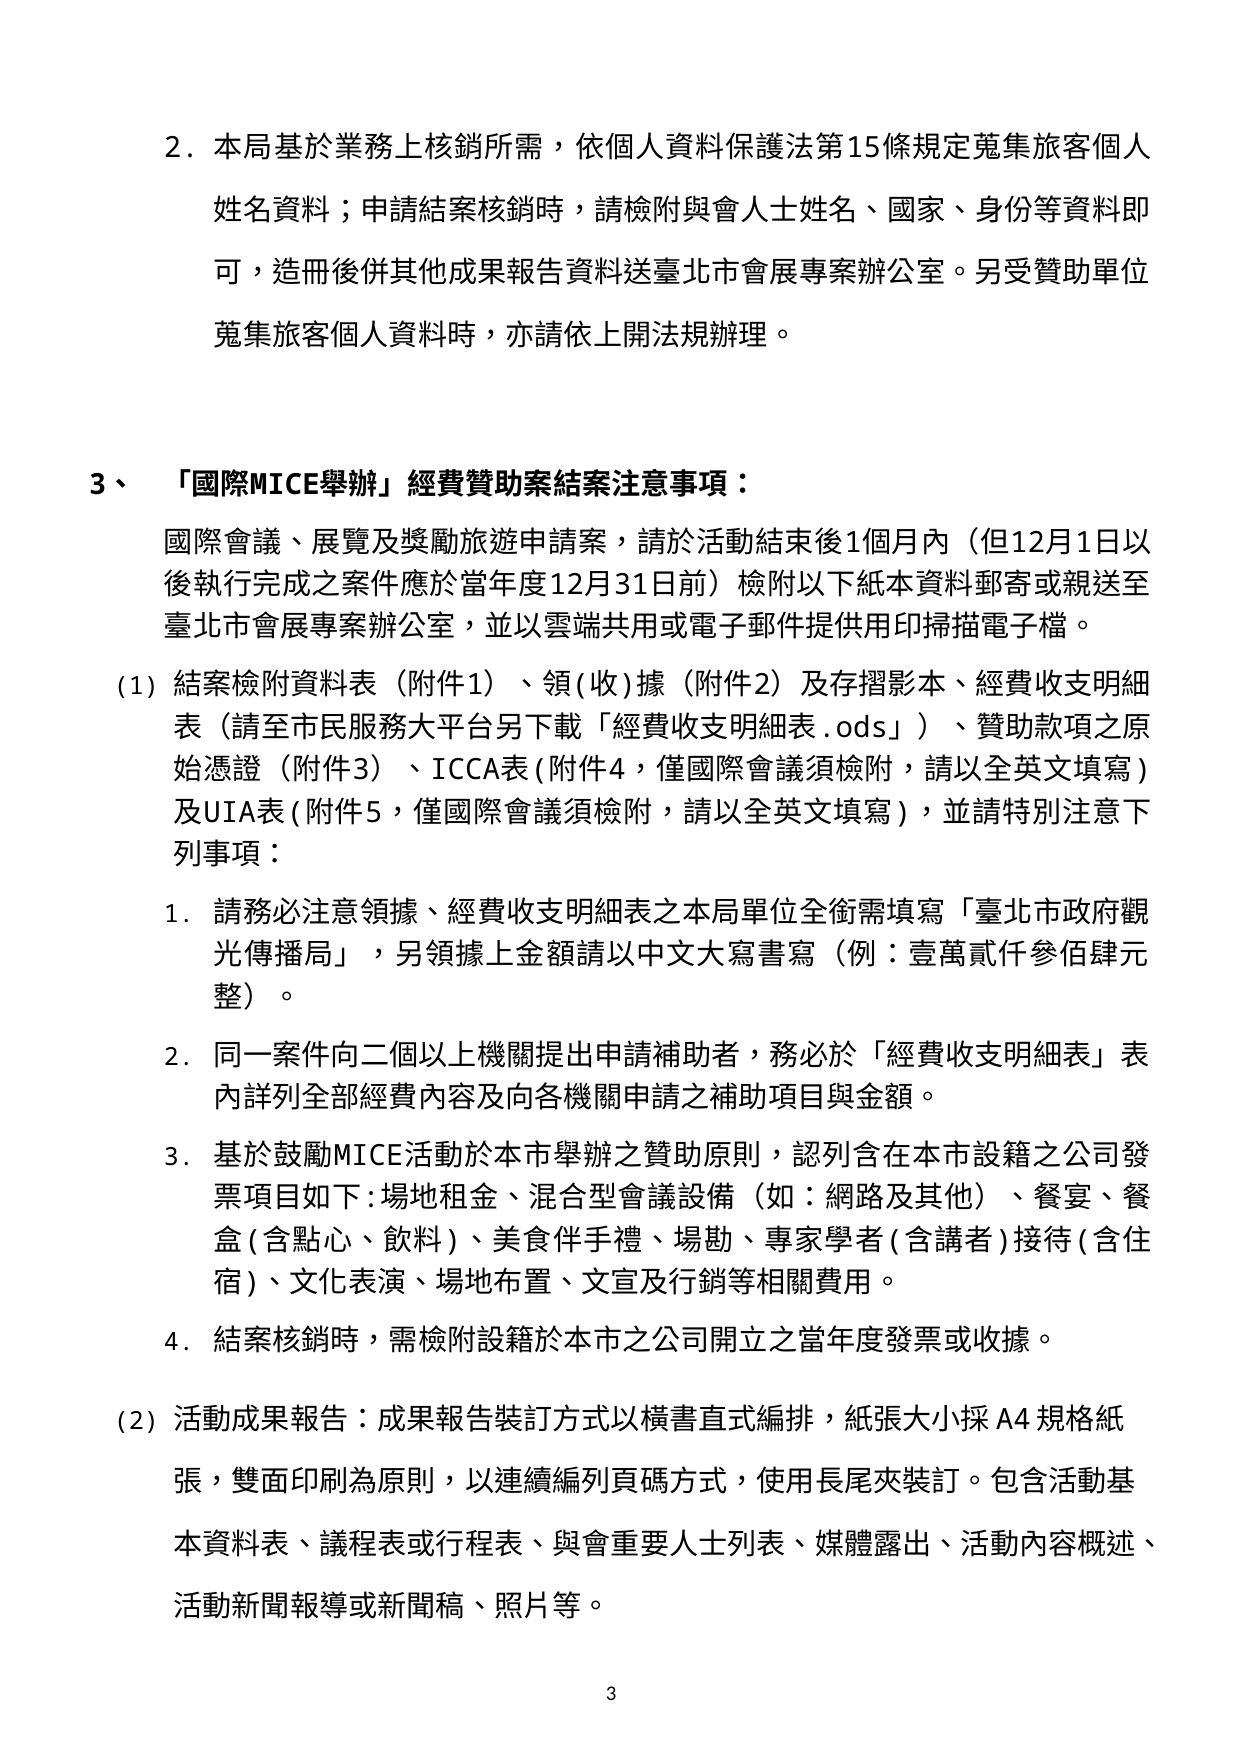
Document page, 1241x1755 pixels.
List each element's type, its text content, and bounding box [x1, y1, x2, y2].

list 結案檢附資料表（附件1）、領(收)據（附件2）及存摺影本、經費收支明細表（請至市民服務大平台另下載「經費收支明細表.ods」）、贊助款項之原始憑證（附件3）、ICCA表(附件4，僅國際會議須檢附，請以全英文填寫)及UIA表(附件5，僅國際會議須檢附，請以全英文填寫)，並請特別注意下列事項： [114, 661, 1152, 873]
list 請務必注意領據、經費收支明細表之本局單位全銜需填寫「臺北市政府觀光傳播局」，另領據上金額請以中文大寫書寫（例：壹萬貳仟參佰肆元整）。 [164, 888, 1152, 1015]
list 活動成果報告：成果報告裝訂方式以橫書直式編排，紙張大小採A4規格紙張，雙面印刷為原則，以連續編列頁碼方式，使用長尾夾裝訂。包含活動基本資料表、議程表或行程表、與會重要人士列表、媒體露出、活動內容概述、活動新聞報導或新聞稿、照片等。 [113, 1375, 1152, 1625]
list 基於鼓勵MICE活動於本市舉辦之贊助原則，認列含在本市設籍之公司發票項目如下:場地租金、混合型會議設備（如：網路及其他）、餐宴、餐盒(含點心、飲料)、美食伴手禮、場勘、專家學者(含講者)接待(含住宿)、文化表演、場地布置、文宣及行銷等相關費用。 [164, 1131, 1152, 1301]
text 國際會議、展覽及獎勵旅遊申請案，請於活動結束後1個月內（但12月1日以後執行完成之案件應於當年度12月31日前）檢附以下紙本資料郵寄或親送至臺北市會展專案辦公室，並以雲端共用或電子郵件提供用印掃描電子檔。 [164, 518, 1152, 645]
list 結案核銷時，需檢附設籍於本市之公司開立之當年度發票或收據。 [164, 1317, 1152, 1359]
list 同一案件向二個以上機關提出申請補助者，務必於「經費收支明細表」表內詳列全部經費內容及向各機關申請之補助項目與金額。 [164, 1031, 1152, 1116]
list 本局基於業務上核銷所需，依個人資料保護法第15條規定蒐集旅客個人姓名資料；申請結案核銷時，請檢附與會人士姓名、國家、身份等資料即可，造冊後併其他成果報告資料送臺北市會展專案辦公室。另受贊助單位蒐集旅客個人資料時，亦請依上開法規辦理。 [164, 103, 1152, 353]
list 「國際MICE舉辦」經費贊助案結案注意事項： [89, 440, 1152, 502]
